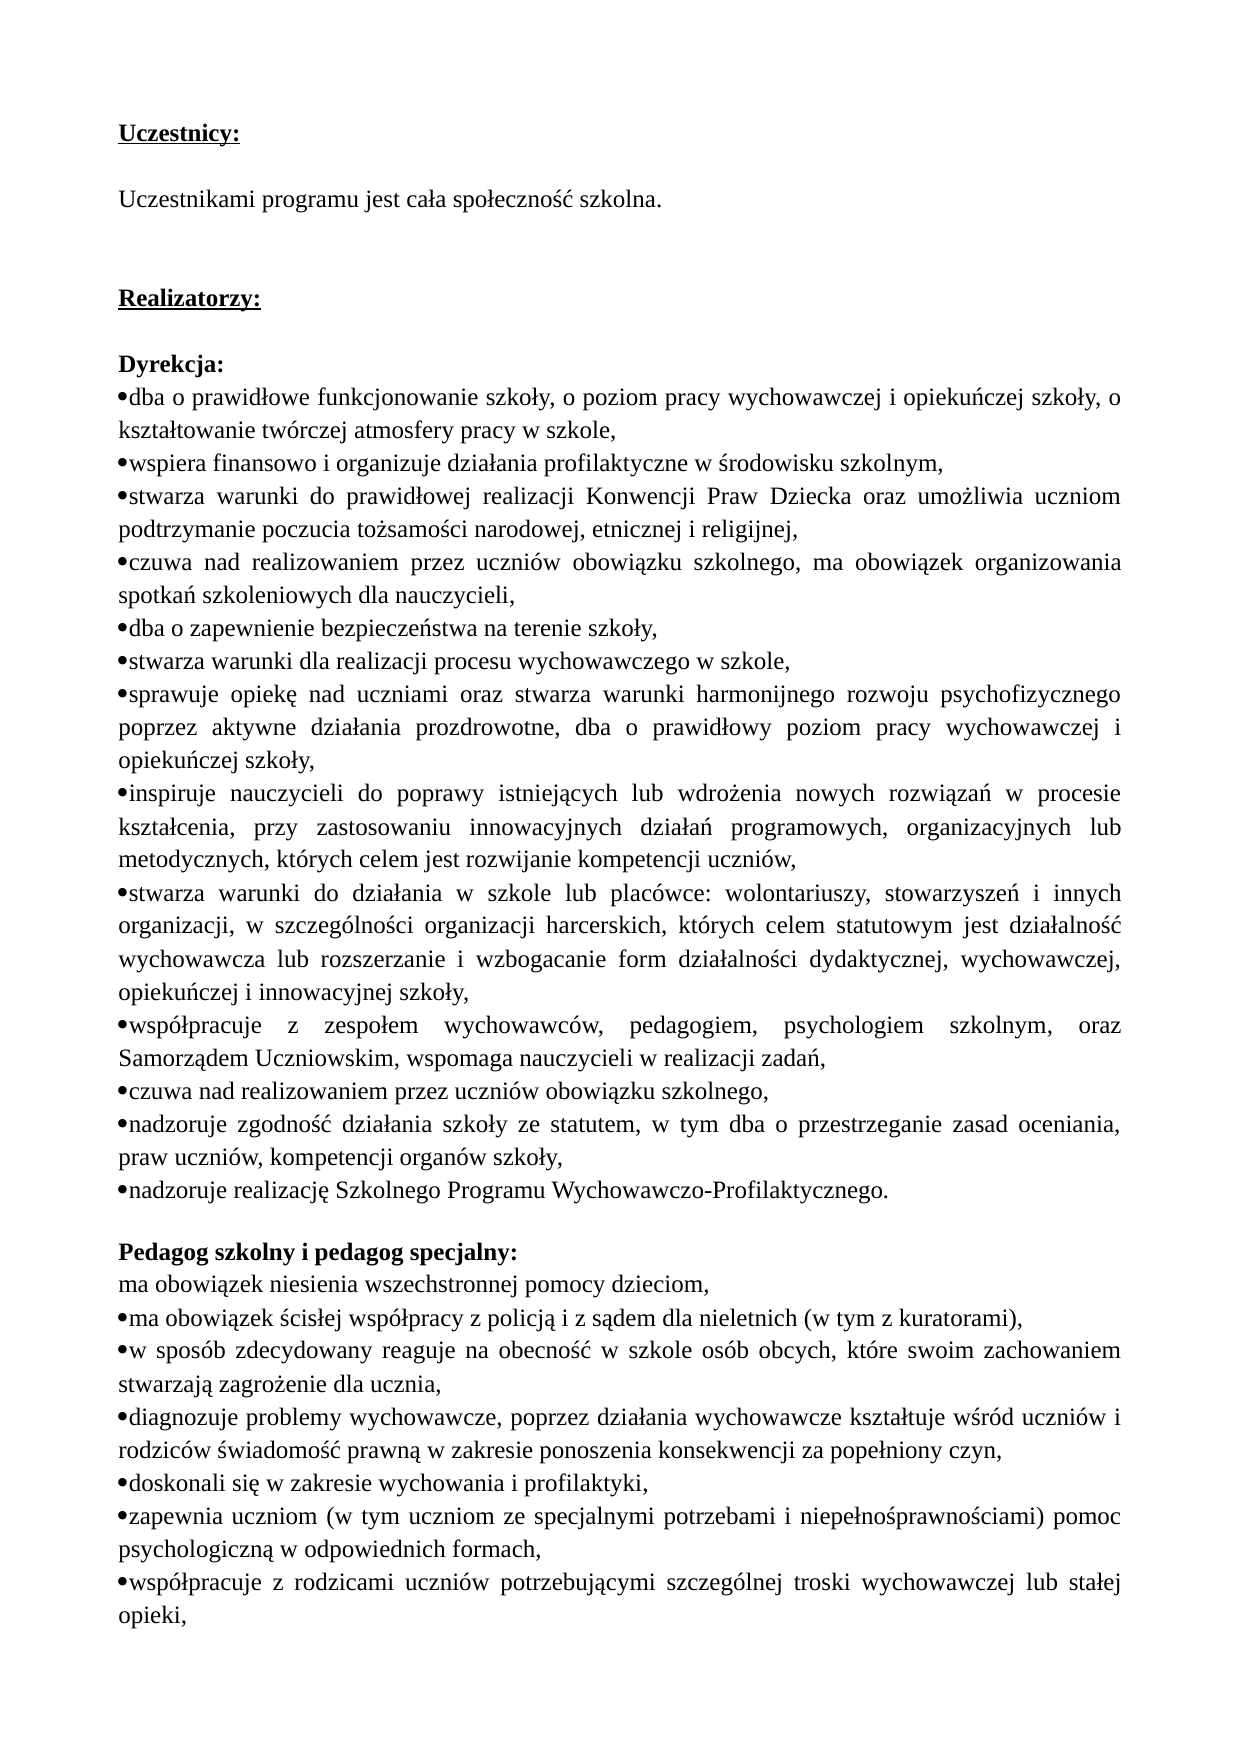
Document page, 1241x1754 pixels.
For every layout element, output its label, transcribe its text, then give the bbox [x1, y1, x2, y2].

list stwarza warunki do prawidłowej realizacji Konwencji Praw Dziecka oraz umożliwia uczniom podtrzymanie poczucia tożsamości narodowej, etnicznej i religijnej, [118, 481, 1122, 543]
list w sposób zdecydowany reaguje na obecność w szkole osób obcych, które swoim zachowaniem stwarzają zagrożenie dla ucznia, [118, 1336, 1122, 1397]
list zapewnia uczniom (w tym uczniom ze specjalnymi potrzebami i niepełnośprawnościami) pomoc psychologiczną w odpowiednich formach, [118, 1501, 1122, 1562]
list nadzoruje zgodność działania szkoły ze statutem, w tym dba o przestrzeganie zasad oceniania, praw uczniów, kompetencji organów szkoły, [118, 1109, 1122, 1171]
list czuwa nad realizowaniem przez uczniów obowiązku szkolnego, ma obowiązek organizowania spotkań szkoleniowych dla nauczycieli, [118, 547, 1122, 609]
list czuwa nad realizowaniem przez uczniów obowiązku szkolnego, [118, 1076, 1122, 1104]
list diagnozuje problemy wychowawcze, poprzez działania wychowawcze kształtuje wśród uczniów i rodziców świadomość prawną w zakresie ponoszenia konsekwencji za popełniony czyn, [118, 1402, 1122, 1463]
text Dyrekcja: [118, 349, 1122, 378]
list stwarza warunki do działania w szkole lub placówce: wolontariuszy, stowarzyszeń i innych organizacji, w szczególności organizacji harcerskich, których celem statutowym jest działalność wychowawcza lub rozszerzanie i wzbogacanie form działalności dydaktycznej, wychowawczej, opiekuńczej i innowacyjnej szkoły, [118, 878, 1122, 1005]
list dba o prawidłowe funkcjonowanie szkoły, o poziom pracy wychowawczej i opiekuńczej szkoły, o kształtowanie twórczej atmosfery pracy w szkole, [118, 382, 1122, 444]
text Pedagog szkolny i pedagog specjalny: [118, 1237, 1122, 1265]
list sprawuje opiekę nad uczniami oraz stwarza warunki harmonijnego rozwoju psychofizycznego poprzez aktywne działania prozdrowotne, dba o prawidłowy poziom pracy wychowawczej i opiekuńczej szkoły, [118, 679, 1122, 774]
list inspiruje nauczycieli do poprawy istniejących lub wdrożenia nowych rozwiązań w procesie kształcenia, przy zastosowaniu innowacyjnych działań programowych, organizacyjnych lub metodycznych, których celem jest rozwijanie kompetencji uczniów, [118, 778, 1122, 873]
list stwarza warunki dla realizacji procesu wychowawczego w szkole, [118, 646, 1122, 675]
list współpracuje z rodzicami uczniów potrzebującymi szczególnej troski wychowawczej lub stałej opieki, [118, 1567, 1122, 1628]
list dba o zapewnienie bezpieczeństwa na terenie szkoły, [118, 613, 1122, 642]
list nadzoruje realizację Szkolnego Programu Wychowawczo-Profilaktycznego. [118, 1175, 1122, 1203]
text ma obowiązek niesienia wszechstronnej pomocy dzieciom, [118, 1269, 1122, 1298]
list wspiera finansowo i organizuje działania profilaktyczne w środowisku szkolnym, [118, 448, 1122, 477]
list współpracuje z zespołem wychowawców, pedagogiem, psychologiem szkolnym, oraz Samorządem Uczniowskim, wspomaga nauczycieli w realizacji zadań, [118, 1010, 1122, 1071]
text Uczestnicy: [118, 118, 1122, 147]
list doskonali się w zakresie wychowania i profilaktyki, [118, 1468, 1122, 1496]
list ma obowiązek ścisłej współpracy z policją i z sądem dla nieletnich (w tym z kuratorami), [118, 1303, 1122, 1331]
text Realizatorzy: [118, 283, 1122, 312]
text Uczestnikami programu jest cała społeczność szkolna. [118, 184, 1122, 213]
